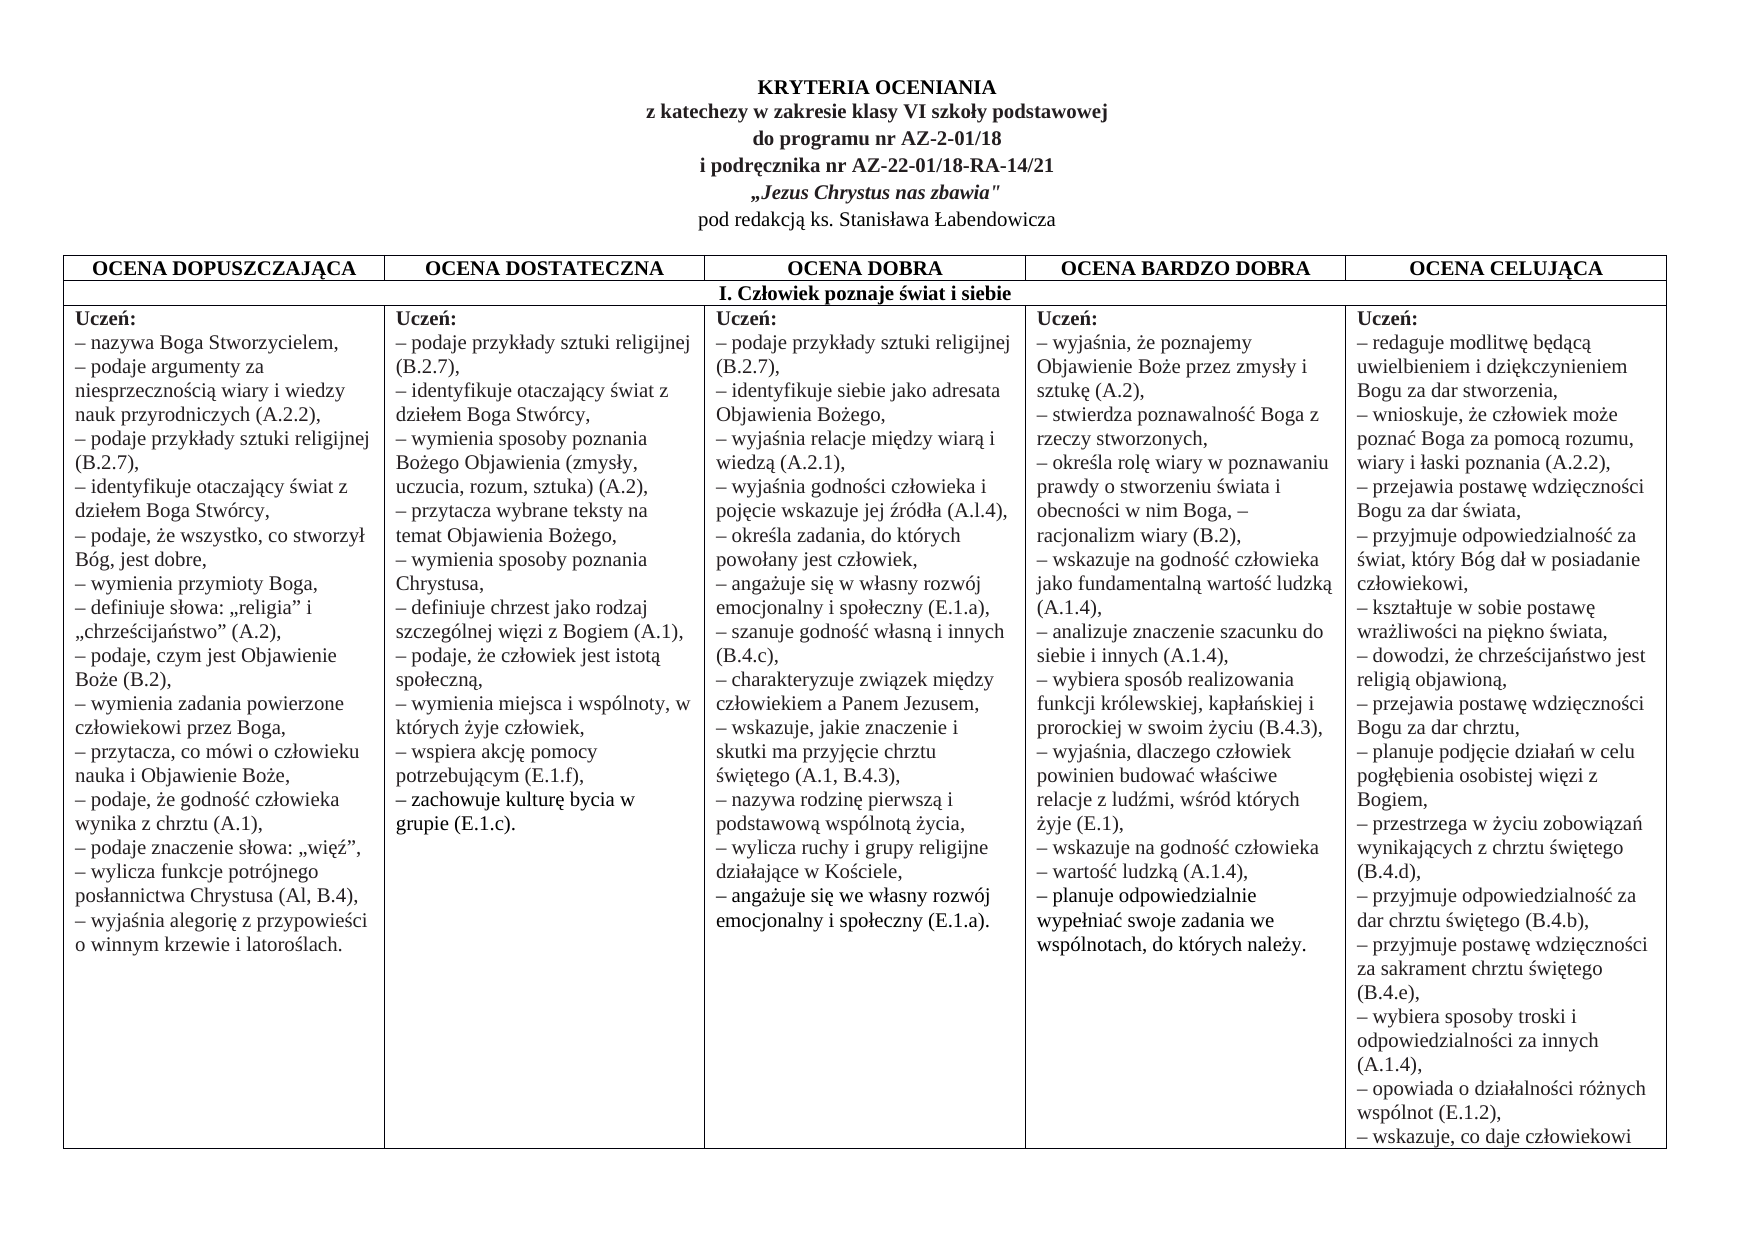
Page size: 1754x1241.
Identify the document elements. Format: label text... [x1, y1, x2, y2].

text „Jezus Chrystus nas zbawia" [75, 180, 1679, 204]
text pod redakcją ks. Stanisława Łabendowicza [75, 207, 1679, 231]
table_cell I. Człowiek poznaje świat i siebie [64, 281, 1666, 305]
table_header OCENA DOSTATECZNA [385, 256, 704, 280]
table_cell Uczeń: – nazywa Boga Stworzycielem, – podaje argumenty za niesprzecznością wiary i wiedzy nauk przyrodniczych (A.2.2), – podaje przykłady sztuki religijnej (B.2.7), – identyfikuje otaczający świat z dziełem Boga Stwórcy, – podaje, że wszystko, co stworzył Bóg, jest dobre, – wymienia przymioty Boga, – definiuje słowa: „religia” i „chrześcijaństwo” (A.2), – podaje, czym jest Objawienie Boże (B.2), – wymienia zadania powierzone człowiekowi przez Boga, – przytacza, co mówi o człowieku nauka i Objawienie Boże, – podaje, że godność człowieka wynika z chrztu (A.1), – podaje znaczenie słowa: „więź”, – wylicza funkcje potrójnego posłannictwa Chrystusa (Al, B.4), – wyjaśnia alegorię z przypowieści o winnym krzewie i latoroślach. [64, 306, 384, 1148]
text do programu nr AZ-2-01/18 [75, 126, 1679, 150]
text z katechezy w zakresie klasy VI szkoły podstawowej [75, 99, 1679, 123]
table_header OCENA BARDZO DOBRA [1026, 256, 1345, 280]
table_header OCENA DOBRA [705, 256, 1025, 280]
text i podręcznika nr AZ-22-01/18-RA-14/21 [75, 153, 1679, 177]
table_header OCENA CELUJĄCA [1346, 256, 1666, 280]
table_header OCENA DOPUSZCZAJĄCA [64, 256, 384, 280]
table_cell Uczeń: – podaje przykłady sztuki religijnej (B.2.7), – identyfikuje siebie jako adresata Objawienia Bożego, – wyjaśnia relacje między wiarą i wiedzą (A.2.1), – wyjaśnia godności człowieka i pojęcie wskazuje jej źródła (A.l.4), – określa zadania, do których powołany jest człowiek, – angażuje się w własny rozwój emocjonalny i społeczny (E.1.a), – szanuje godność własną i innych (B.4.c), – charakteryzuje związek między człowiekiem a Panem Jezusem, – wskazuje, jakie znaczenie i skutki ma przyjęcie chrztu świętego (A.1, B.4.3), – nazywa rodzinę pierwszą i podstawową wspólnotą życia, – wylicza ruchy i grupy religijne działające w Kościele, – angażuje się we własny rozwój emocjonalny i społeczny (E.1.a). [705, 306, 1025, 1148]
table_cell Uczeń: – redaguje modlitwę będącą uwielbieniem i dziękczynieniem Bogu za dar stworzenia, – wnioskuje, że człowiek może poznać Boga za pomocą rozumu, wiary i łaski poznania (A.2.2), – przejawia postawę wdzięczności Bogu za dar świata, – przyjmuje odpowiedzialność za świat, który Bóg dał w posiadanie człowiekowi, – kształtuje w sobie postawę wrażliwości na piękno świata, – dowodzi, że chrześcijaństwo jest religią objawioną, – przejawia postawę wdzięczności Bogu za dar chrztu, – planuje podjęcie działań w celu pogłębienia osobistej więzi z Bogiem, – przestrzega w życiu zobowiązań wynikających z chrztu świętego (B.4.d), – przyjmuje odpowiedzialność za dar chrztu świętego (B.4.b), – przyjmuje postawę wdzięczności za sakrament chrztu świętego (B.4.e), – wybiera sposoby troski i odpowiedzialności za innych (A.1.4), – opowiada o działalności różnych wspólnot (E.1.2), – wskazuje, co daje człowiekowi [1346, 306, 1666, 1148]
table_cell Uczeń: – wyjaśnia, że poznajemy Objawienie Boże przez zmysły i sztukę (A.2), – stwierdza poznawalność Boga z rzeczy stworzonych, – określa rolę wiary w poznawaniu prawdy o stworzeniu świata i obecności w nim Boga, – racjonalizm wiary (B.2), – wskazuje na godność człowieka jako fundamentalną wartość ludzką (A.1.4), – analizuje znaczenie szacunku do siebie i innych (A.1.4), – wybiera sposób realizowania funkcji królewskiej, kapłańskiej i prorockiej w swoim życiu (B.4.3), – wyjaśnia, dlaczego człowiek powinien budować właściwe relacje z ludźmi, wśród których żyje (E.1), – wskazuje na godność człowieka – wartość ludzką (A.1.4), – planuje odpowiedzialnie wypełniać swoje zadania we wspólnotach, do których należy. [1026, 306, 1345, 1148]
table_cell Uczeń: – podaje przykłady sztuki religijnej (B.2.7), – identyfikuje otaczający świat z dziełem Boga Stwórcy, – wymienia sposoby poznania Bożego Objawienia (zmysły, uczucia, rozum, sztuka) (A.2), – przytacza wybrane teksty na temat Objawienia Bożego, – wymienia sposoby poznania Chrystusa, – definiuje chrzest jako rodzaj szczególnej więzi z Bogiem (A.1), – podaje, że człowiek jest istotą społeczną, – wymienia miejsca i wspólnoty, w których żyje człowiek, – wspiera akcję pomocy potrzebującym (E.1.f), – zachowuje kulturę bycia w grupie (E.1.c). [385, 306, 704, 1148]
text KRYTERIA OCENIANIA [75, 75, 1679, 99]
